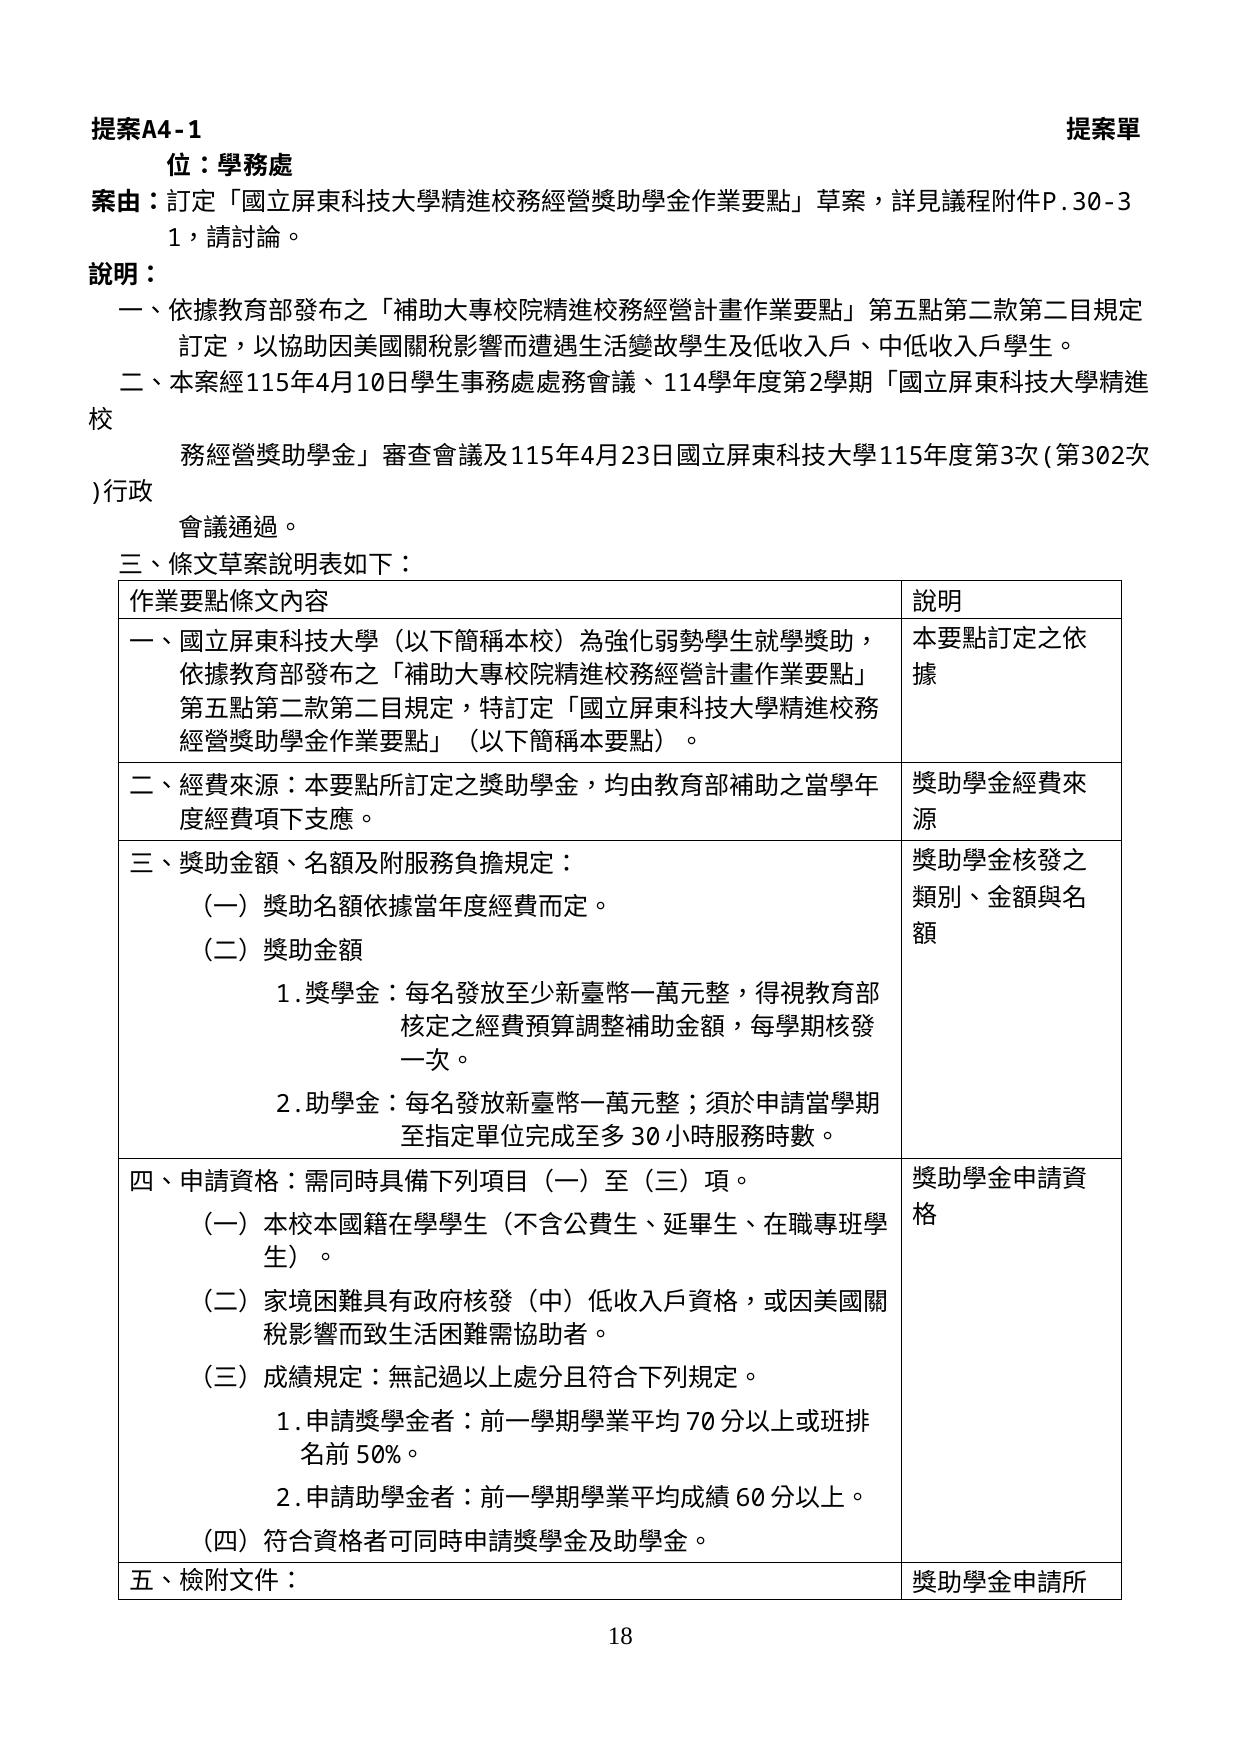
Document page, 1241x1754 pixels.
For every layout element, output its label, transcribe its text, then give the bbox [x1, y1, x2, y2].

text 訂定，以協助因美國關稅影響而遭遇生活變故學生及低收入戶、中低收入戶學生。 [88, 327, 1152, 363]
table_cell 本要點訂定之依據 [902, 619, 1121, 762]
table_cell 三、獎助金額、名額及附服務負擔規定： （一）獎助名額依據當年度經費而定。 （二）獎助金額 1.獎學金：每名發放至少新臺幣一萬元整，得視教育部核定之經費預算調整補助金額，每學期核發一次。 2.助學金：每名發放新臺幣一萬元整；須於申請當學期至指定單位完成至多30小時服務時數。 [119, 841, 901, 1157]
text 務經營獎助學金」審查會議及115年4月23日國立屏東科技大學115年度第3次(第302次)行政 [88, 435, 1152, 508]
table_cell 二、經費來源：本要點所訂定之獎助學金，均由教育部補助之當學年度經費項下支應。 [119, 763, 901, 840]
text 三、條文草案說明表如下： [88, 544, 1152, 580]
table_cell 獎助學金申請資格 [902, 1159, 1121, 1562]
table_cell 獎助學金經費來源 [902, 763, 1121, 840]
text 說明： [88, 254, 1152, 290]
text 案由：訂定「國立屏東科技大學精進校務經營獎助學金作業要點」草案，詳見議程附件P.30-3 [92, 182, 1152, 218]
text 二、本案經115年4月10日學生事務處處務會議、114學年度第2學期「國立屏東科技大學精進校 [88, 363, 1152, 435]
table_cell 五、檢附文件： [119, 1563, 901, 1599]
text 一、依據教育部發布之「補助大專校院精進校務經營計畫作業要點」第五點第二款第二目規定 [88, 290, 1152, 327]
text 會議通過。 [88, 508, 1152, 544]
table_cell 一、國立屏東科技大學（以下簡稱本校）為強化弱勢學生就學獎助，依據教育部發布之「補助大專校院精進校務經營計畫作業要點」第五點第二款第二目規定，特訂定「國立屏東科技大學精進校務經營獎助學金作業要點」（以下簡稱本要點）。 [119, 619, 901, 762]
table_cell 獎助學金申請所 [902, 1563, 1121, 1599]
table_cell 獎助學金核發之類別、金額與名額 [902, 841, 1121, 1157]
table_header 說明 [902, 581, 1121, 618]
table_cell 四、申請資格：需同時具備下列項目（一）至（三）項。 （一）本校本國籍在學學生（不含公費生、延畢生、在職專班學生）。 （二）家境困難具有政府核發（中）低收入戶資格，或因美國關稅影響而致生活困難需協助者。 （三）成績規定：無記過以上處分且符合下列規定。 1.申請獎學金者：前一學期學業平均70分以上或班排名前50%。 2.申請助學金者：前一學期學業平均成績60分以上。 （四）符合資格者可同時申請獎學金及助學金。 [119, 1159, 901, 1562]
text 提案A4-1 提案單位：學務處 [92, 109, 1152, 182]
text 1，請討論。 [92, 218, 1152, 254]
table_header 作業要點條文內容 [119, 581, 901, 618]
